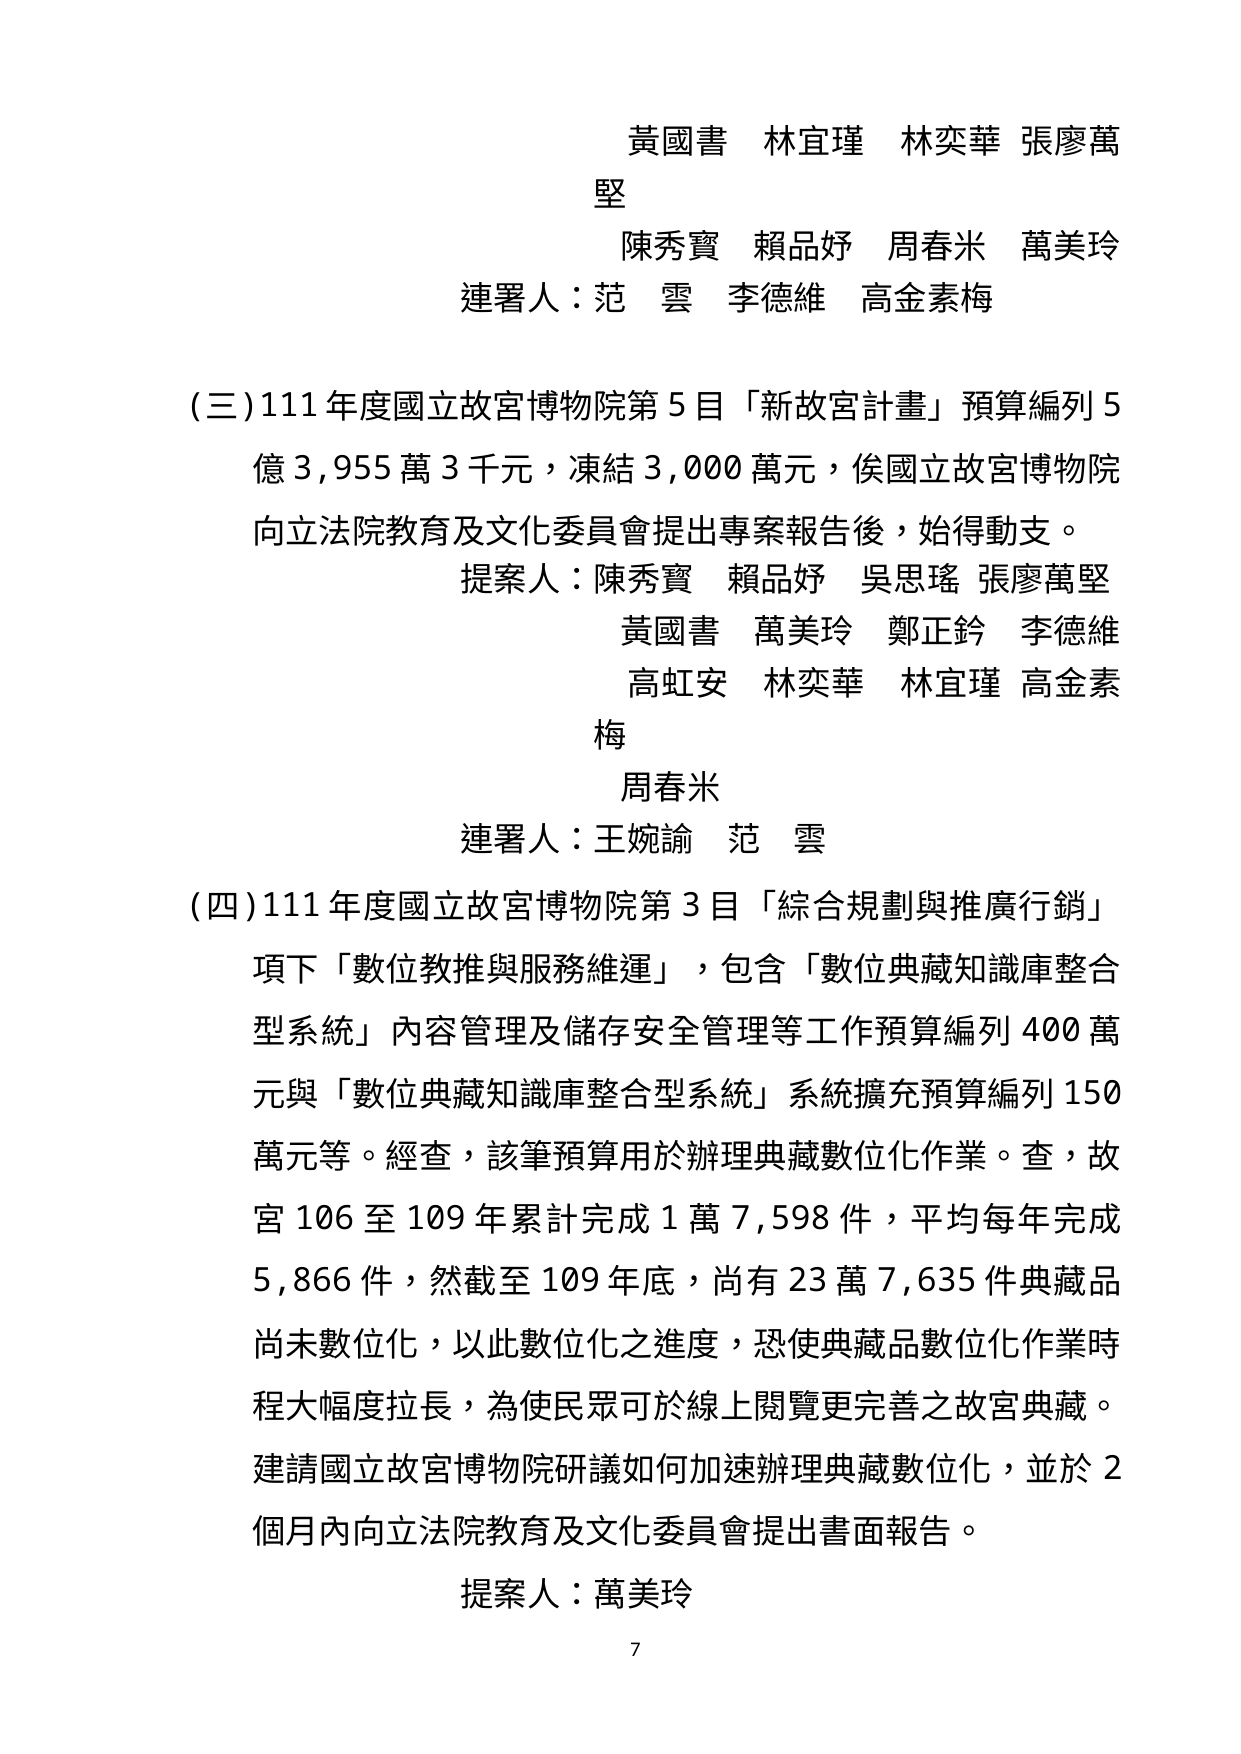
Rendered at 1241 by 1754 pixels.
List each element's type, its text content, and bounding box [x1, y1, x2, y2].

text 高虹安 林奕華 林宜瑾 高金素梅 [460, 654, 1122, 758]
text (三)111年度國立故宮博物院第5目「新故宮計畫」預算編列5億3,955萬3千元，凍結3,000萬元，俟國立故宮博物院向立法院教育及文化委員會提出專案報告後，始得動支。 [185, 362, 1122, 550]
text 黃國書 林宜瑾 林奕華 張廖萬堅 [460, 112, 1122, 216]
text (四)111年度國立故宮博物院第3目「綜合規劃與推廣行銷」項下「數位教推與服務維運」，包含「數位典藏知識庫整合型系統」內容管理及儲存安全管理等工作預算編列400萬元與「數位典藏知識庫整合型系統」系統擴充預算編列150萬元等。經查，該筆預算用於辦理典藏數位化作業。查，故宮106至109年累計完成1萬7,598件，平均每年完成5,866件，然截至109年底，尚有23萬7,635件典藏品尚未數位化，以此數位化之進度，恐使典藏品數位化作業時程大幅度拉長，為使民眾可於線上閱覽更完善之故宮典藏。建請國立故宮博物院研議如何加速辦理典藏數位化，並於2個月內向立法院教育及文化委員會提出書面報告。 [185, 862, 1122, 1550]
text 黃國書 萬美玲 鄭正鈐 李德維 [460, 602, 1122, 654]
text 周春米 [460, 758, 1122, 810]
text 提案人：陳秀寳 賴品妤 吳思瑤 張廖萬堅 [460, 550, 1122, 602]
text 連署人：范 雲 李德維 高金素梅 [460, 268, 1122, 321]
text 連署人：王婉諭 范 雲 [460, 810, 1122, 862]
text 提案人：萬美玲 [460, 1550, 1122, 1612]
text 陳秀寳 賴品妤 周春米 萬美玲 [460, 216, 1122, 268]
